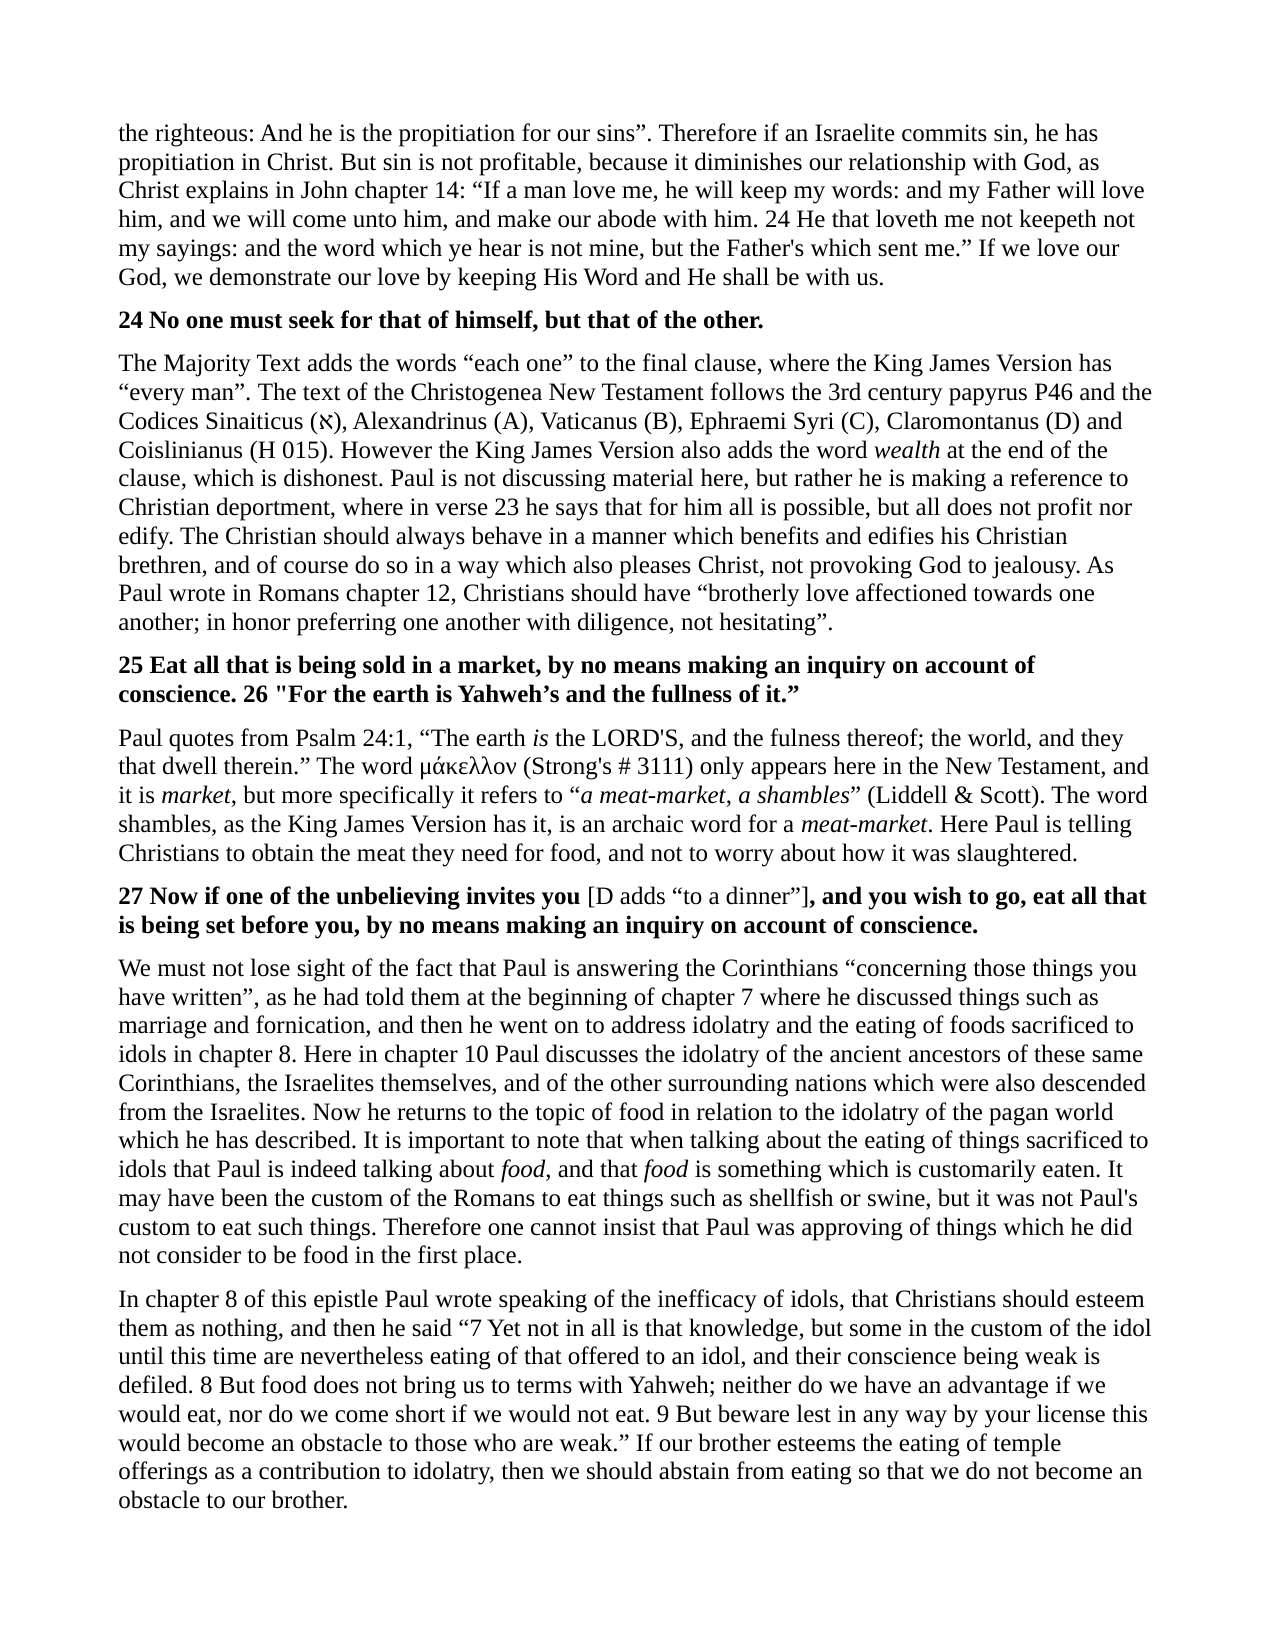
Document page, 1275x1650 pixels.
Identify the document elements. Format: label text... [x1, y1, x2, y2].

text The Majority Text adds the words “each one” to the final clause, where the King James Version has “every man”. The text of the Christogenea New Testament follows the 3rd century papyrus P46 and the Codices Sinaiticus (א), Alexandrinus (A), Vaticanus (B), Ephraemi Syri (C), Claromontanus (D) and Coislinianus (H 015). However the King James Version also adds the word wealth at the end of the clause, which is dishonest. Paul is not discussing material here, but rather he is making a reference to Christian deportment, where in verse 23 he says that for him all is possible, but all does not profit nor edify. The Christian should always behave in a manner which benefits and edifies his Christian brethren, and of course do so in a way which also pleases Christ, not provoking God to jealousy. As Paul wrote in Romans chapter 12, Christians should have “brotherly love affectioned towards one another; in honor preferring one another with diligence, not hesitating”. [118, 348, 1157, 636]
text In chapter 8 of this epistle Paul wrote speaking of the inefficacy of idols, that Christians should esteem them as nothing, and then he said “7 Yet not in all is that knowledge, but some in the custom of the idol until this time are nevertheless eating of that offered to an idol, and their conscience being weak is defiled. 8 But food does not bring us to terms with Yahweh; neither do we have an advantage if we would eat, nor do we come short if we would not eat. 9 But beware lest in any way by your license this would become an obstacle to those who are weak.” If our brother esteems the eating of temple offerings as a contribution to idolatry, then we should abstain from eating so that we do not become an obstacle to our brother. [118, 1284, 1157, 1514]
text 25 Eat all that is being sold in a market, by no means making an inquiry on account of conscience. 26 "For the earth is Yahweh’s and the fullness of it.” [118, 651, 1157, 708]
text Paul quotes from Psalm 24:1, “The earth is the LORD'S, and the fulness thereof; the world, and they that dwell therein.” The word μάκελλον (Strong's # 3111) only appears here in the New Testament, and it is market, but more specifically it refers to “a meat-market, a shambles” (Liddell & Scott). The word shambles, as the King James Version has it, is an archaic word for a meat-market. Here Paul is telling Christians to obtain the meat they need for food, and not to worry about how it was slaughtered. [118, 723, 1157, 866]
text 24 No one must seek for that of himself, but that of the other. [118, 305, 1157, 334]
text the righteous: And he is the propitiation for our sins”. Therefore if an Israelite commits sin, he has propitiation in Christ. But sin is not profitable, because it diminishes our relationship with God, as Christ explains in John chapter 14: “If a man love me, he will keep my words: and my Father will love him, and we will come unto him, and make our abode with him. 24 He that loveth me not keepeth not my sayings: and the word which ye hear is not mine, but the Father's which sent me.” If we love our God, we demonstrate our love by keeping His Word and He shall be with us. [118, 118, 1157, 291]
text We must not lose sight of the fact that Paul is answering the Corinthians “concerning those things you have written”, as he had told them at the beginning of chapter 7 where he discussed things such as marriage and fornication, and then he went on to address idolatry and the eating of foods sacrificed to idols in chapter 8. Here in chapter 10 Paul discusses the idolatry of the ancient ancestors of these same Corinthians, the Israelites themselves, and of the other surrounding nations which were also descended from the Israelites. Now he returns to the topic of food in relation to the idolatry of the pagan world which he has described. It is important to note that when talking about the eating of things sacrificed to idols that Paul is indeed talking about food, and that food is something which is customarily eaten. It may have been the custom of the Romans to eat things such as shellfish or swine, but it was not Paul's custom to eat such things. Therefore one cannot insist that Paul was approving of things which he did not consider to be food in the first place. [118, 953, 1157, 1269]
text 27 Now if one of the unbelieving invites you [D adds “to a dinner”], and you wish to go, eat all that is being set before you, by no means making an inquiry on account of conscience. [118, 881, 1157, 938]
